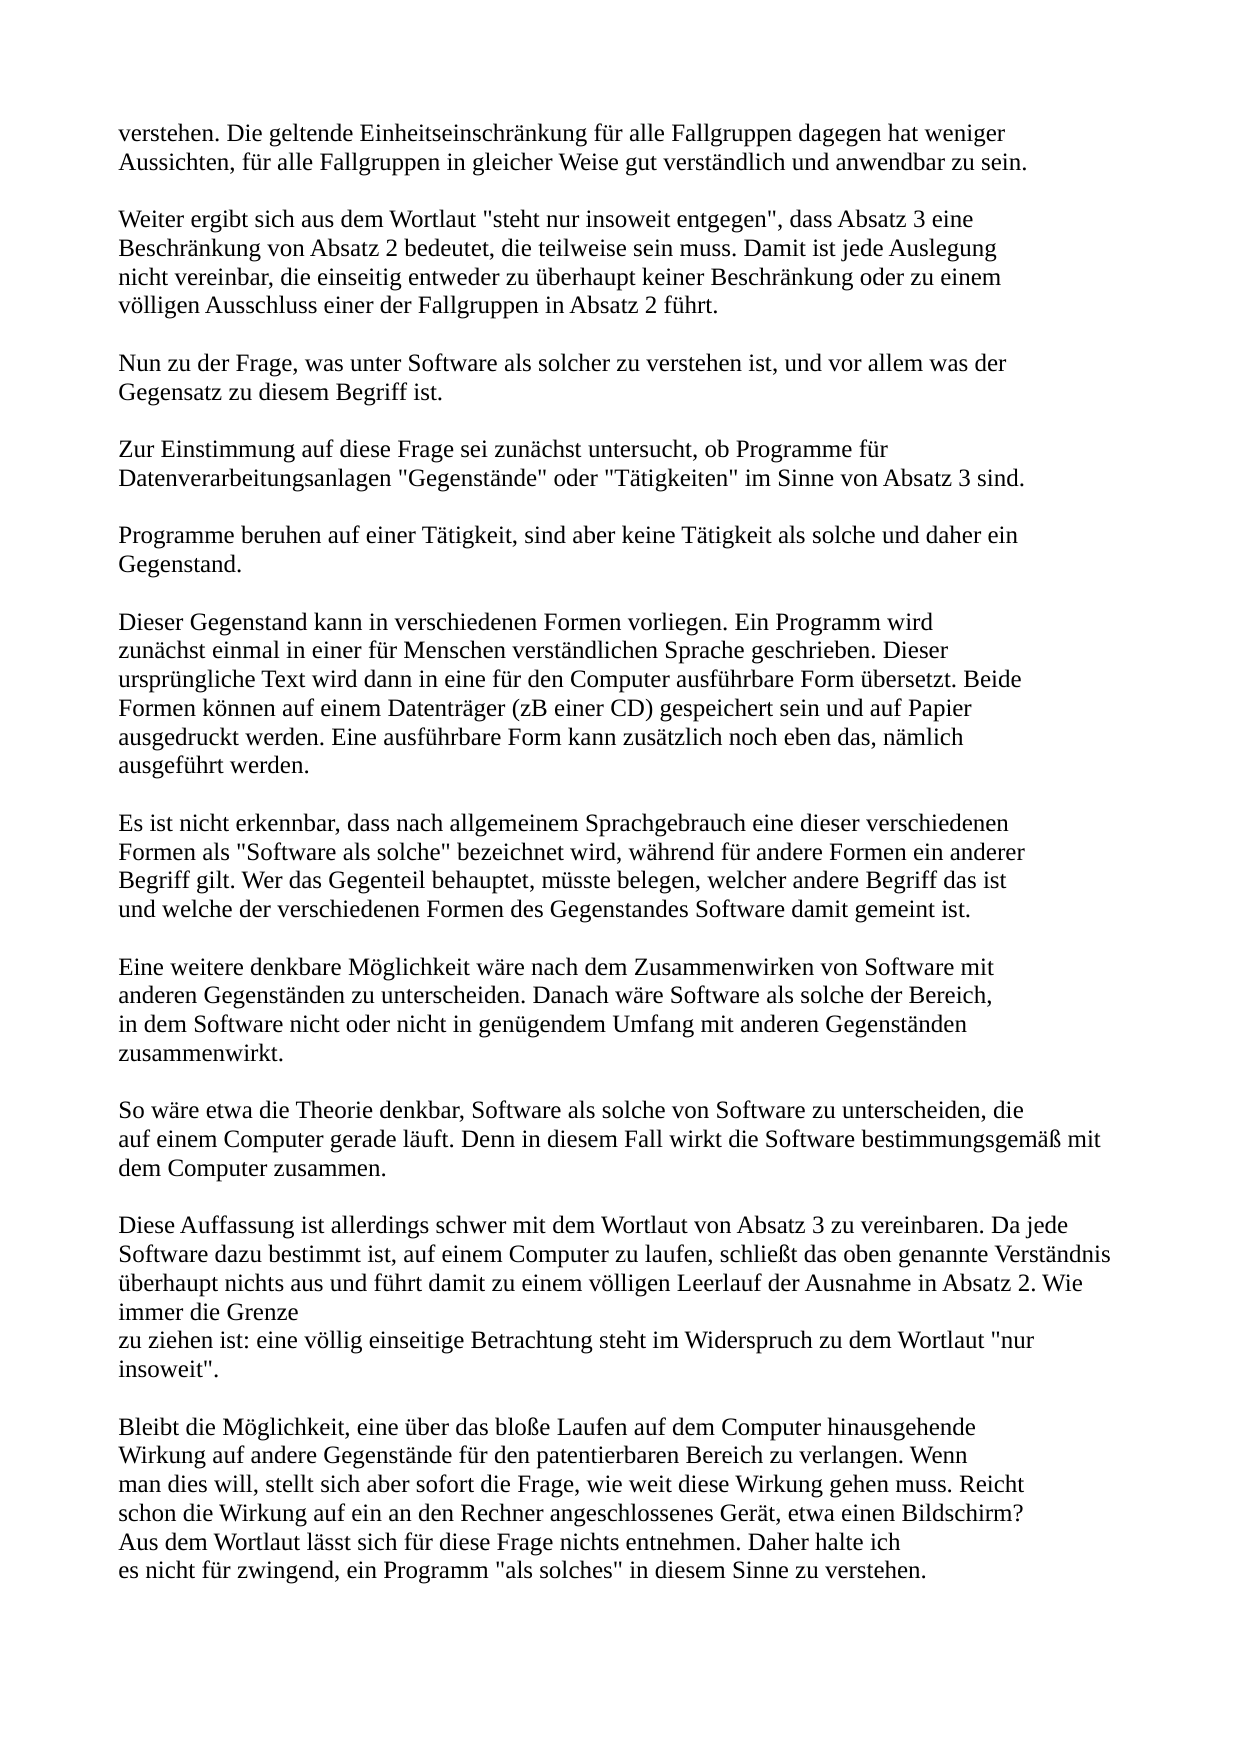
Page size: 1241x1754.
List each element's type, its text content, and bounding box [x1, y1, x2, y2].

text Eine weitere denkbare Möglichkeit wäre nach dem Zusammenwirken von Software mit [118, 952, 1122, 981]
text Aus dem Wortlaut lässt sich für diese Frage nichts entnehmen. Daher halte ich [118, 1527, 1122, 1556]
text und welche der verschiedenen Formen des Gegenstandes Software damit gemeint ist. [118, 894, 1122, 923]
text Formen als "Software als solche" bezeichnet wird, während für andere Formen ein anderer [118, 837, 1122, 866]
text Nun zu der Frage, was unter Software als solcher zu verstehen ist, und vor allem was der [118, 348, 1122, 377]
text anderen Gegenständen zu unterscheiden. Danach wäre Software als solche der Bereich, [118, 981, 1122, 1009]
text Beschränkung von Absatz 2 bedeutet, die teilweise sein muss. Damit ist jede Auslegung [118, 233, 1122, 262]
text schon die Wirkung auf ein an den Rechner angeschlossenes Gerät, etwa einen Bildschirm? [118, 1498, 1122, 1527]
text Dieser Gegenstand kann in verschiedenen Formen vorliegen. Ein Programm wird [118, 607, 1122, 636]
text Bleibt die Möglichkeit, eine über das bloße Laufen auf dem Computer hinausgehende [118, 1412, 1122, 1441]
text ausgeführt werden. [118, 751, 1122, 779]
text Formen können auf einem Datenträger (zB einer CD) gespeichert sein und auf Papier [118, 693, 1122, 722]
text Wirkung auf andere Gegenstände für den patentierbaren Bereich zu verlangen. Wenn [118, 1441, 1122, 1469]
text ausgedruckt werden. Eine ausführbare Form kann zusätzlich noch eben das, nämlich [118, 722, 1122, 751]
text Datenverarbeitungsanlagen "Gegenstände" oder "Tätigkeiten" im Sinne von Absatz 3 sind. [118, 463, 1122, 492]
text ursprüngliche Text wird dann in eine für den Computer ausführbare Form übersetzt. Beide [118, 664, 1122, 693]
text es nicht für zwingend, ein Programm "als solches" in diesem Sinne zu verstehen. [118, 1556, 1122, 1584]
text völligen Ausschluss einer der Fallgruppen in Absatz 2 führt. [118, 291, 1122, 319]
text Gegenstand. [118, 549, 1122, 578]
text Aussichten, für alle Fallgruppen in gleicher Weise gut verständlich und anwendbar zu sein. [118, 147, 1122, 176]
text auf einem Computer gerade läuft. Denn in diesem Fall wirkt die Software bestimmungsgemäß mit dem Computer zusammen. [118, 1124, 1122, 1182]
text verstehen. Die geltende Einheitseinschränkung für alle Fallgruppen dagegen hat weniger [118, 118, 1122, 147]
text Software dazu bestimmt ist, auf einem Computer zu laufen, schließt das oben genannte Verständnis [118, 1239, 1122, 1268]
text Zur Einstimmung auf diese Frage sei zunächst untersucht, ob Programme für [118, 434, 1122, 463]
text Es ist nicht erkennbar, dass nach allgemeinem Sprachgebrauch eine dieser verschiedenen [118, 808, 1122, 837]
text Begriff gilt. Wer das Gegenteil behauptet, müsste belegen, welcher andere Begriff das ist [118, 866, 1122, 894]
text in dem Software nicht oder nicht in genügendem Umfang mit anderen Gegenständen zusammenwirkt. [118, 1009, 1122, 1067]
text Gegensatz zu diesem Begriff ist. [118, 377, 1122, 406]
text zu ziehen ist: eine völlig einseitige Betrachtung steht im Widerspruch zu dem Wortlaut "nur insoweit". [118, 1326, 1122, 1383]
text zunächst einmal in einer für Menschen verständlichen Sprache geschrieben. Dieser [118, 636, 1122, 664]
text man dies will, stellt sich aber sofort die Frage, wie weit diese Wirkung gehen muss. Reicht [118, 1469, 1122, 1498]
text nicht vereinbar, die einseitig entweder zu überhaupt keiner Beschränkung oder zu einem [118, 262, 1122, 291]
text überhaupt nichts aus und führt damit zu einem völligen Leerlauf der Ausnahme in Absatz 2. Wie immer die Grenze [118, 1268, 1122, 1326]
text Weiter ergibt sich aus dem Wortlaut "steht nur insoweit entgegen", dass Absatz 3 eine [118, 204, 1122, 233]
text Diese Auffassung ist allerdings schwer mit dem Wortlaut von Absatz 3 zu vereinbaren. Da jede [118, 1211, 1122, 1239]
text Programme beruhen auf einer Tätigkeit, sind aber keine Tätigkeit als solche und daher ein [118, 521, 1122, 549]
text So wäre etwa die Theorie denkbar, Software als solche von Software zu unterscheiden, die [118, 1096, 1122, 1124]
